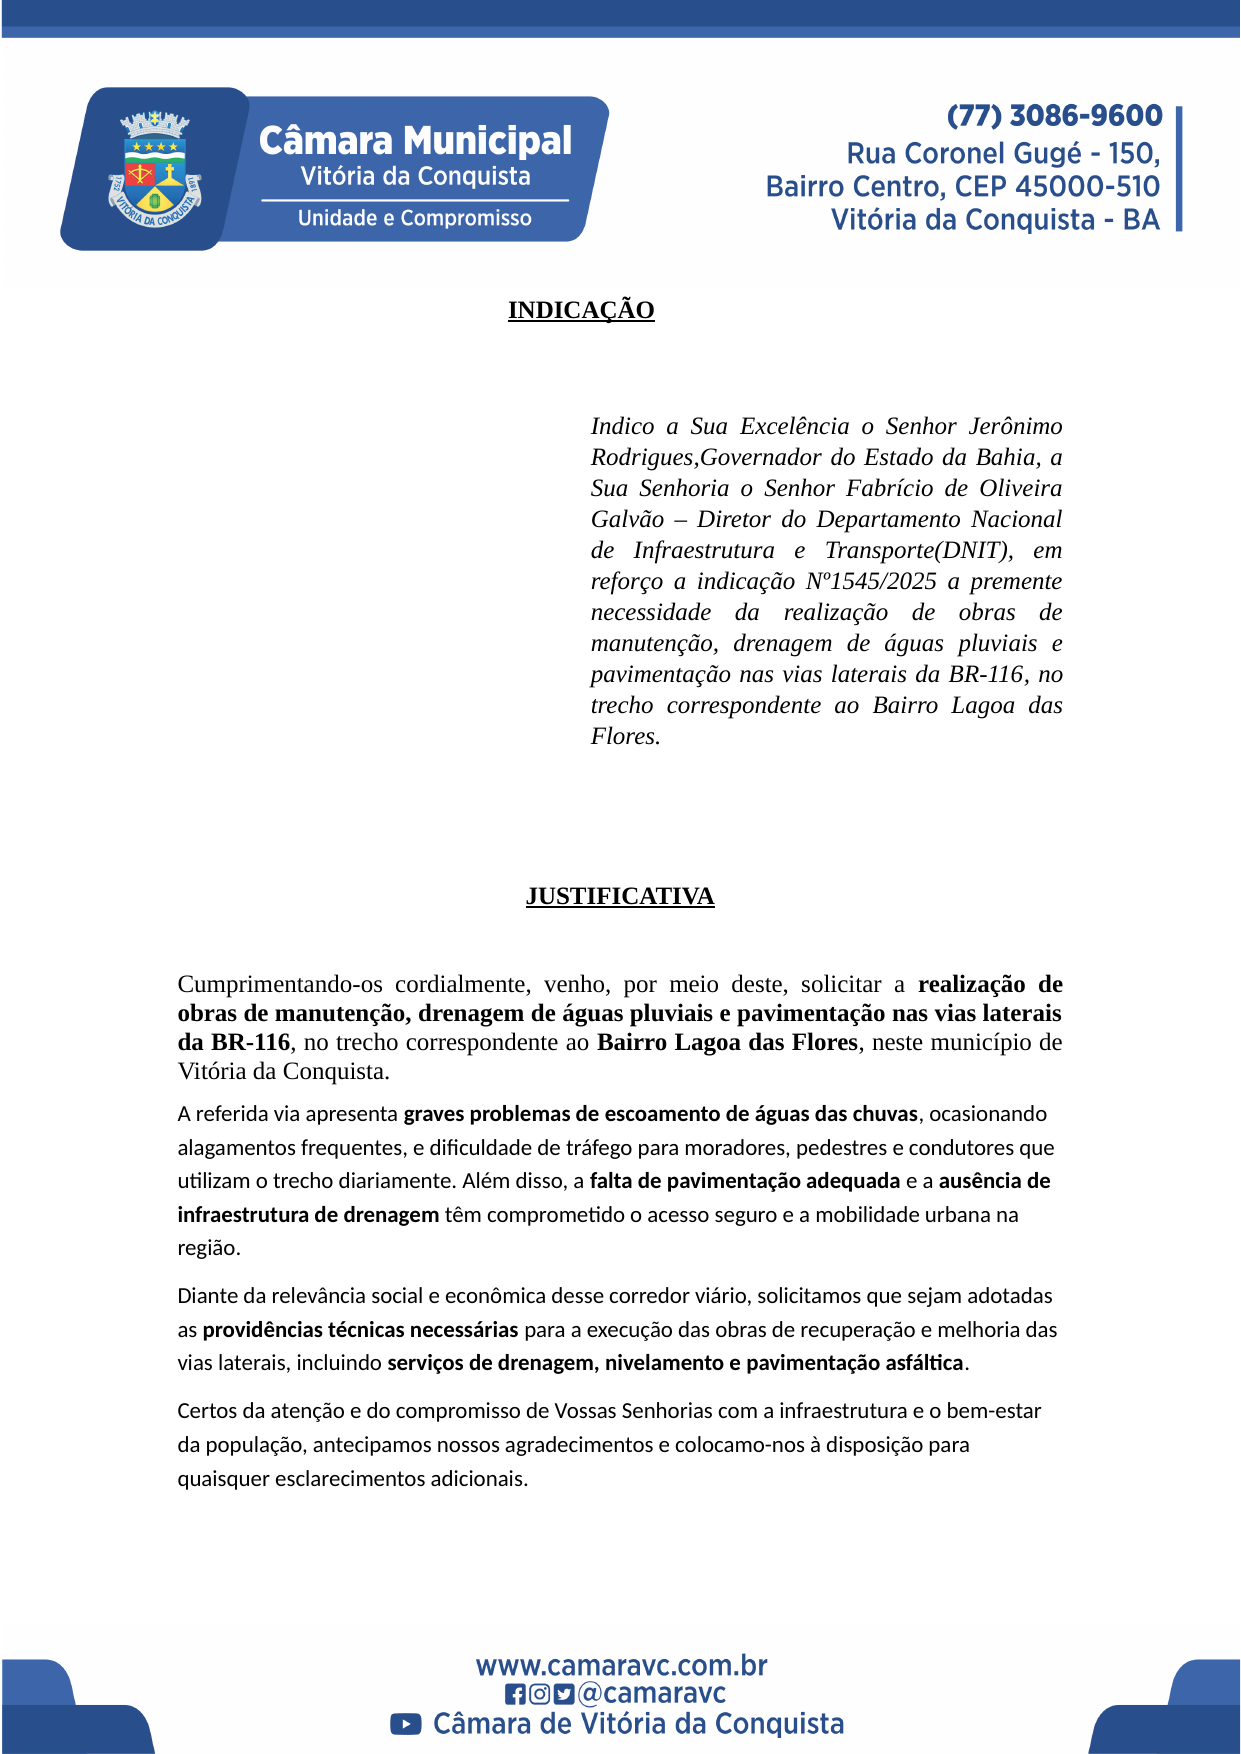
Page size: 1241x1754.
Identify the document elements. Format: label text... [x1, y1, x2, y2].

text A referida via apresenta graves problemas de escoamento de águas das chuvas, ocasionando alagamentos frequentes, e dificuldade de tráfego para moradores, pedestres e condutores que utilizam o trecho diariamente. Além disso, a falta de pavimentação adequada e a ausência de infraestrutura de drenagem têm comprometido o acesso seguro e a mobilidade urbana na região. [177, 1099, 1063, 1261]
text JUSTIFICATIVA [177, 881, 1063, 910]
picture [2, 1624, 1241, 1754]
text Certos da atenção e do compromisso de Vossas Senhorias com a infraestrutura e o bem-estar da população, antecipamos nossos agradecimentos e colocamo-nos à disposição para quaisquer esclarecimentos adicionais. [177, 1397, 1063, 1492]
text Cumprimentando-os cordialmente, venho, por meio deste, solicitar a realização de obras de manutenção, drenagem de águas pluviais e pavimentação nas vias laterais da BR-116, no trecho correspondente ao Bairro Lagoa das Flores, neste município de Vitória da Conquista. [177, 969, 1063, 1084]
text Indico a Sua Excelência o Senhor Jerônimo Rodrigues,Governador do Estado da Bahia, a Sua Senhoria o Senhor Fabrício de Oliveira Galvão – Diretor do Departamento Nacional de Infraestrutura e Transporte(DNIT), em reforço a indicação Nº1545/2025 a premente necessidade da realização de obras de manutenção, drenagem de águas pluviais e pavimentação nas vias laterais da BR-116, no trecho correspondente ao Bairro Lagoa das Flores. [591, 411, 1063, 750]
text INDICAÇÃO [508, 295, 1063, 324]
text Diante da relevância social e econômica desse corredor viário, solicitamos que sejam adotadas as providências técnicas necessárias para a execução das obras de recuperação e melhoria das vias laterais, incluindo serviços de drenagem, nivelamento e pavimentação asfáltica. [177, 1281, 1063, 1376]
picture [1, 0, 1240, 288]
